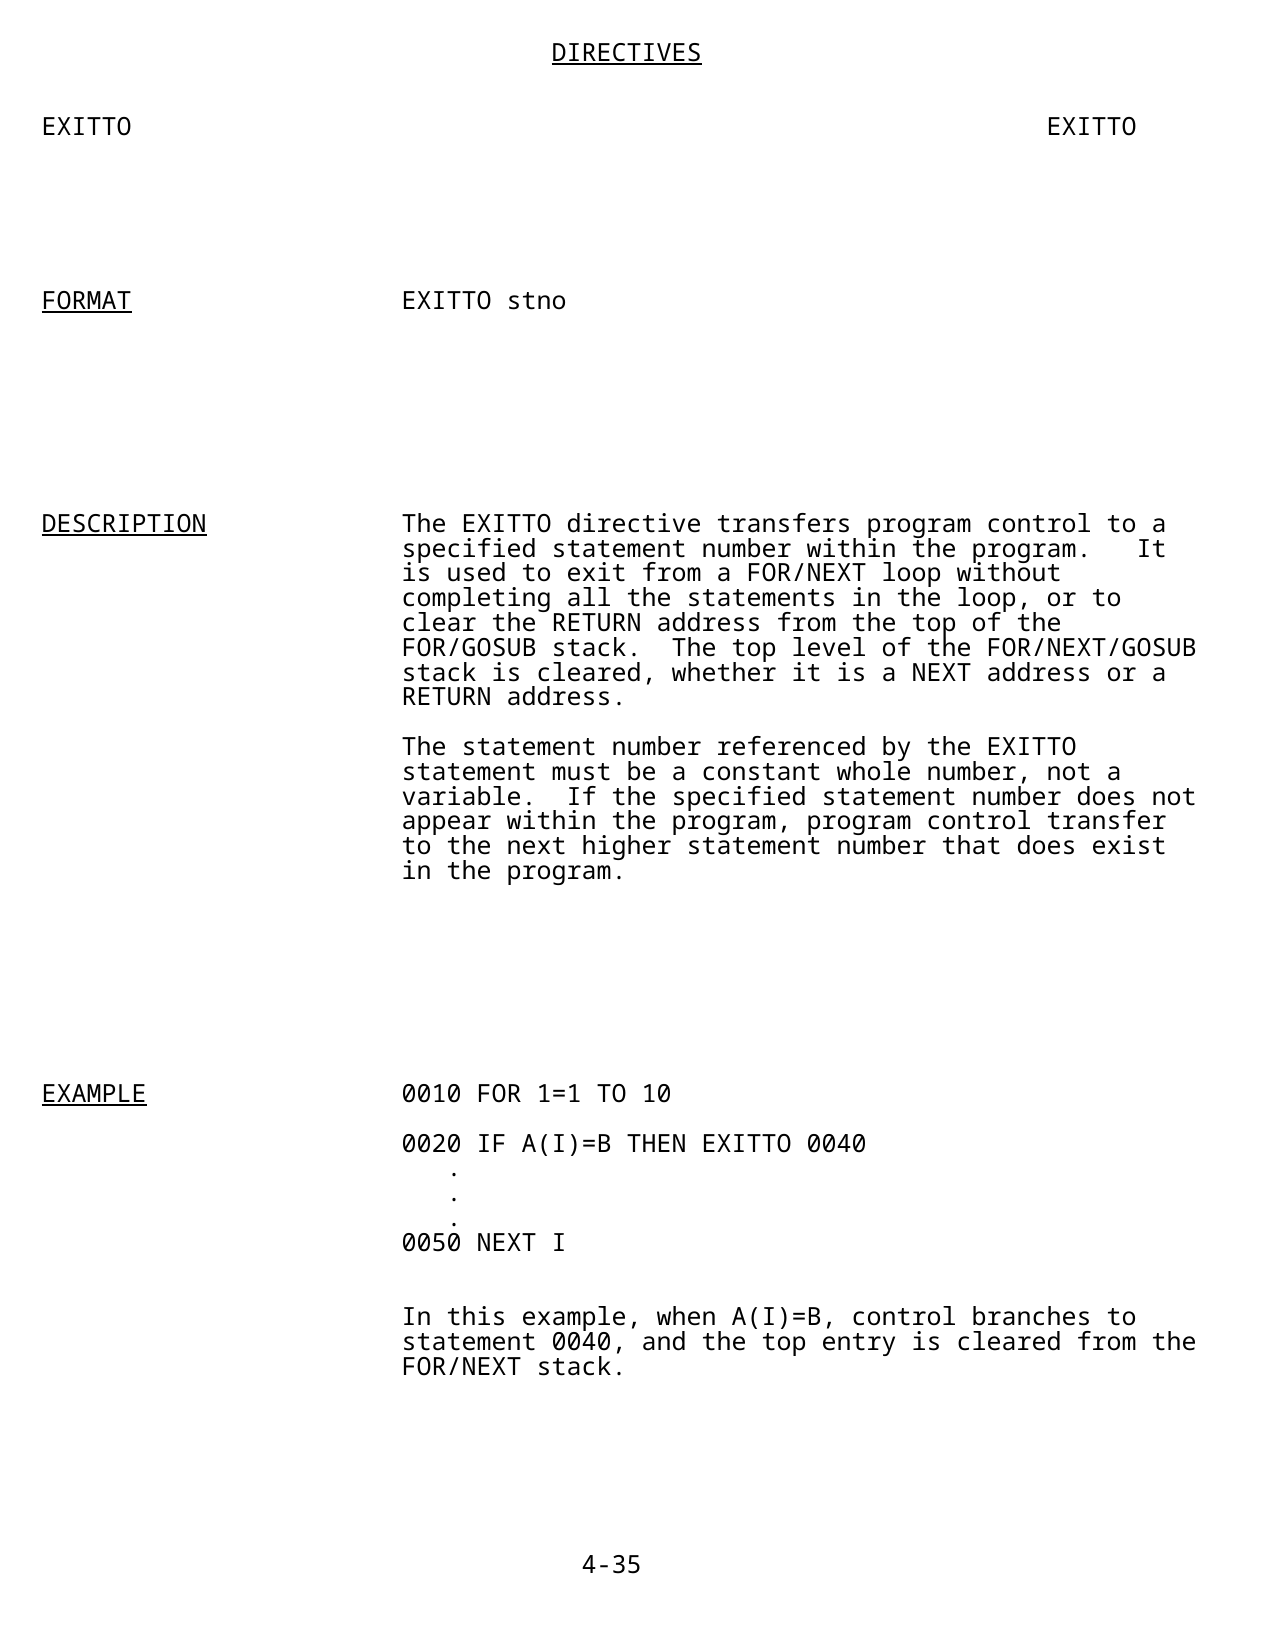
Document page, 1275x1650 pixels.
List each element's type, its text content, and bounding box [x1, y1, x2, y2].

text is used to exit from a FOR/NEXT loop without [41, 562, 1234, 587]
text variable. If the specified statement number does not [41, 785, 1234, 810]
text 0020 IF A(I)=B THEN EXITTO 0040 [41, 1132, 1234, 1157]
text FORMAT EXITTO stno [41, 289, 1234, 314]
text statement 0040, and the top entry is cleared from the [41, 1331, 1234, 1355]
text The statement number referenced by the EXITTO [41, 736, 1234, 760]
text EXITTO EXITTO [41, 116, 1234, 141]
text FOR/GOSUB stack. The top level of the FOR/NEXT/GOSUB [41, 636, 1234, 661]
text statement must be a constant whole number, not a [41, 760, 1234, 785]
text clear the RETURN address from the top of the [41, 612, 1234, 636]
text 4-35 [41, 1554, 1234, 1578]
text DESCRIPTION The EXITTO directive transfers program control to a [41, 512, 1234, 537]
text . [41, 1207, 1234, 1231]
text FOR/NEXT stack. [41, 1355, 1234, 1380]
text EXAMPLE 0010 FOR 1=1 TO 10 [41, 1083, 1234, 1107]
text appear within the program, program control transfer [41, 810, 1234, 835]
text In this example, when A(I)=B, control branches to [41, 1306, 1234, 1331]
text completing all the statements in the loop, or to [41, 587, 1234, 612]
text RETURN address. [41, 686, 1234, 711]
text . [41, 1157, 1234, 1182]
text in the program. [41, 859, 1234, 884]
text stack is cleared, whether it is a NEXT address or a [41, 661, 1234, 686]
text 0050 NEXT I [41, 1231, 1234, 1256]
text DIRECTIVES [41, 41, 1234, 66]
text specified statement number within the program. It [41, 537, 1234, 562]
text to the next higher statement number that does exist [41, 835, 1234, 859]
text . [41, 1182, 1234, 1207]
